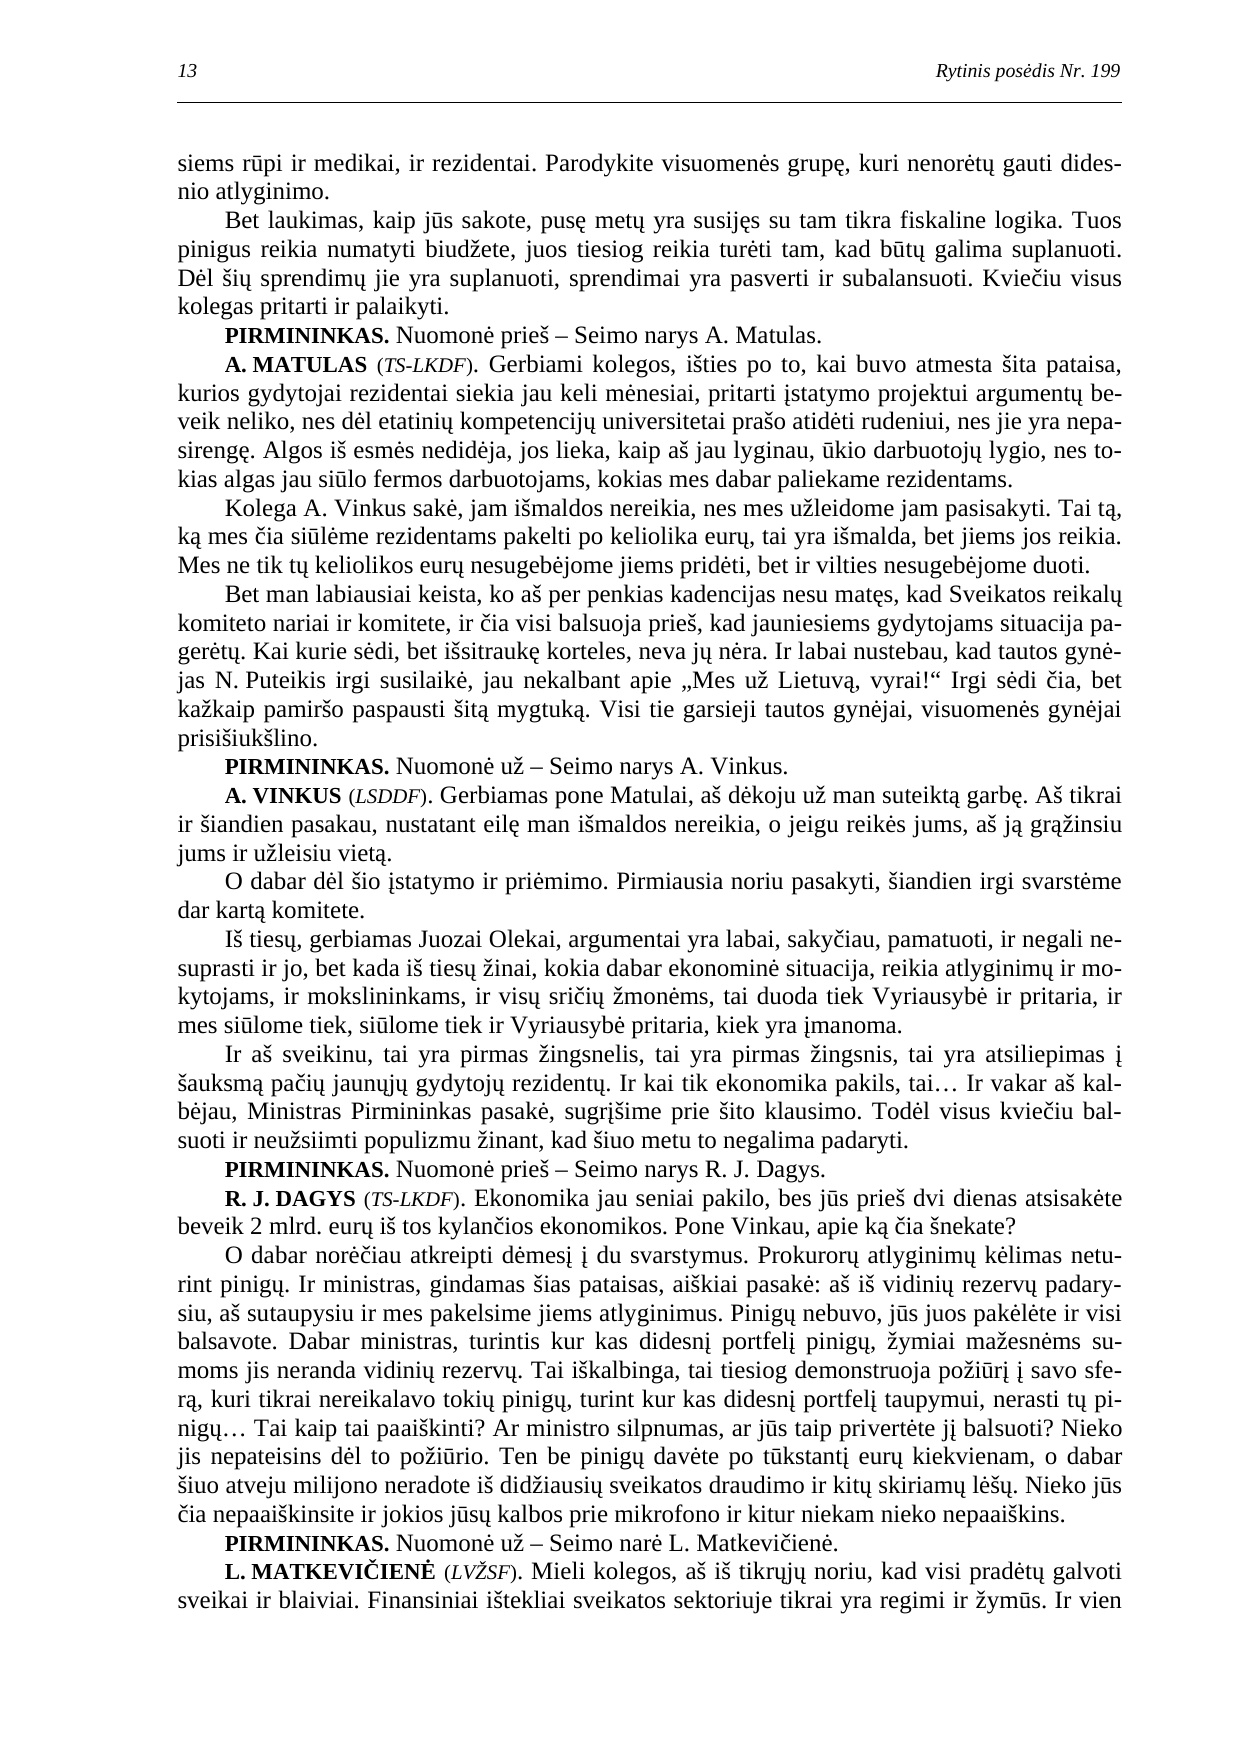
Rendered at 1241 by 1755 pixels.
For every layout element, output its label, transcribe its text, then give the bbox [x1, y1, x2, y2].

text PIRMININKAS. Nuo­mo­nė prieš – Sei­mo na­rys R. J. Da­gys. [177, 1154, 1122, 1183]
text PIRMININKAS. Nuo­mo­nė prieš – Sei­mo na­rys A. Ma­tu­las. [177, 320, 1122, 349]
text Bet man la­biau­siai keis­ta, ko aš per pen­kias ka­den­ci­jas ne­su ma­tęs, kad Svei­ka­tos rei­ka­lų ko­mi­te­to na­riai ir ko­mi­te­te, ir čia vi­si bal­suo­ja prieš, kad jau­nie­siems gy­dy­to­jams si­tu­a­ci­ja pa­ge­rė­tų. Kai ku­rie sė­di, bet iš­si­trau­kę kor­te­les, ne­va jų nė­ra. Ir la­bai nu­ste­bau, kad tau­tos gy­nė­jas N. Pu­tei­kis ir­gi su­si­lai­kė, jau ne­kal­bant apie „Mes už Lie­tu­vą, vy­rai!“ Ir­gi sė­di čia, bet kaž­kaip pa­mir­šo pa­spaus­ti ši­tą myg­tu­ką. Vi­si tie gar­sie­ji tau­tos gy­nė­jai, vi­suo­me­nės gy­nė­jai pri­si­šiukš­li­no. [177, 579, 1122, 751]
text Ko­le­ga A. Vin­kus sa­kė, jam iš­mal­dos ne­rei­kia, nes mes už­lei­do­me jam pa­si­sa­ky­ti. Tai tą, ką mes čia siū­lė­me re­zi­den­tams pa­kel­ti po ke­lio­li­ka eu­rų, tai yra iš­mal­da, bet jiems jos rei­kia. Mes ne tik tų ke­lio­li­kos eu­rų ne­su­ge­bė­jo­me jiems pri­dė­ti, bet ir vil­ties ne­su­ge­bė­jo­me duo­ti. [177, 493, 1122, 579]
text A. MATULAS (TS-LKDF). Ger­bia­mi ko­le­gos, iš­ties po to, kai bu­vo at­mes­ta ši­ta pa­tai­sa, ku­rios gy­dy­to­jai re­zi­den­tai sie­kia jau ke­li mė­ne­siai, pri­tar­ti įsta­ty­mo pro­jek­tui ar­gu­men­tų be­veik ne­li­ko, nes dėl eta­ti­nių kom­pe­ten­ci­jų uni­ver­si­te­tai pra­šo ati­dė­ti ru­de­niui, nes jie yra ne­pa­si­ren­gę. Al­gos iš es­mės ne­di­dė­ja, jos lie­ka, kaip aš jau ly­gi­nau, ūkio dar­buo­to­jų ly­gio, nes to­kias al­gas jau siū­lo fer­mos dar­buo­to­jams, ko­kias mes da­bar pa­lie­ka­me re­zi­den­tams. [177, 349, 1122, 493]
text Ir aš svei­ki­nu, tai yra pir­mas žings­ne­lis, tai yra pir­mas žings­nis, tai yra at­si­lie­pi­mas į šauks­mą pa­čių jau­nų­jų gy­dy­to­jų re­zi­den­tų. Ir kai tik eko­no­mi­ka pa­kils, tai… Ir va­kar aš kal­bė­jau, Mi­nist­ras Pir­mi­nin­kas pa­sa­kė, su­grį­ši­me prie ši­to klau­si­mo. To­dėl vi­sus kvie­čiu bal­suo­ti ir ne­už­si­im­ti po­pu­liz­mu ži­nant, kad šiuo me­tu to ne­ga­li­ma pa­da­ry­ti. [177, 1039, 1122, 1154]
text O da­bar no­rė­čiau at­kreip­ti dė­me­sį į du svars­ty­mus. Pro­ku­ro­rų at­ly­gi­ni­mų kė­li­mas ne­tu­rint pi­ni­gų. Ir mi­nist­ras, gin­da­mas šias pa­tai­sas, aiš­kiai pa­sa­kė: aš iš vi­di­nių re­zer­vų pa­da­ry­siu, aš su­tau­py­siu ir mes pa­kel­si­me jiems at­ly­gi­ni­mus. Pi­ni­gų ne­bu­vo, jūs juos pa­kė­lė­te ir vi­si bal­sa­vo­te. Da­bar mi­nist­ras, tu­rin­tis kur kas di­des­nį port­fe­lį pi­ni­gų, žy­miai ma­žes­nėms su­moms jis ne­ran­da vi­di­nių re­zer­vų. Tai iš­kal­bin­ga, tai tie­siog de­monst­ruo­ja po­žiū­rį į sa­vo sfe­rą, ku­ri tik­rai ne­rei­ka­la­vo to­kių pi­ni­gų, tu­rint kur kas di­des­nį port­fe­lį tau­py­mui, ne­ras­ti tų pi­ni­gų… Tai kaip tai pa­aiš­kin­ti? Ar mi­nist­ro sil­pnu­mas, ar jūs taip pri­ver­tė­te jį bal­suo­ti? Nie­ko jis ne­pa­tei­sins dėl to po­žiū­rio. Ten be pi­ni­gų da­vė­te po tūks­tan­tį eu­rų kiek­vie­nam, o da­bar šiuo at­ve­ju mi­li­jo­no ne­ra­do­te iš di­džiau­sių svei­ka­tos drau­di­mo ir ki­tų ski­ria­mų lė­šų. Nie­ko jūs čia ne­pa­aiš­kin­si­te ir jo­kios jū­sų kal­bos prie mik­ro­fo­no ir ki­tur nie­kam nie­ko ne­pa­aiš­kins. [177, 1240, 1122, 1528]
text Bet lau­ki­mas, kaip jūs sa­ko­te, pu­sę me­tų yra su­si­jęs su tam tik­ra fis­ka­li­ne lo­gi­ka. Tuos pi­ni­gus rei­kia nu­ma­ty­ti biu­dže­te, juos tie­siog rei­kia tu­rė­ti tam, kad bū­tų ga­li­ma su­pla­nuo­ti. Dėl šių spren­di­mų jie yra su­pla­nuo­ti, spren­di­mai yra pa­sver­ti ir su­ba­lan­suo­ti. Kvie­čiu vi­sus ko­le­gas pri­tar­ti ir pa­lai­ky­ti. [177, 205, 1122, 320]
text R. J. DAGYS (TS-LKDF). Eko­no­mi­ka jau se­niai pa­ki­lo, bes jūs prieš dvi die­nas at­si­sa­kė­te be­veik 2 mlrd. eu­rų iš tos ky­lan­čios eko­no­mi­kos. Po­ne Vin­kau, apie ką čia šne­ka­te? [177, 1183, 1122, 1240]
text siems rū­pi ir me­di­kai, ir re­zi­den­tai. Pa­ro­dy­ki­te vi­suo­me­nės gru­pę, ku­ri ne­no­rė­tų gau­ti di­des­nio at­ly­gi­ni­mo. [177, 148, 1122, 205]
text L. MATKEVIČIENĖ (LVŽSF). Mie­li ko­le­gos, aš iš tik­rų­jų no­riu, kad vi­si pra­dė­tų gal­vo­ti svei­kai ir blai­viai. Fi­nan­si­niai iš­tek­liai svei­ka­tos sek­to­riu­je tik­rai yra re­gi­mi ir žy­mūs. Ir vien [177, 1556, 1122, 1614]
text O da­bar dėl šio įsta­ty­mo ir pri­ėmi­mo. Pir­miau­sia no­riu pa­sa­ky­ti, šian­dien ir­gi svars­tė­me dar kar­tą ko­mi­te­te. [177, 866, 1122, 924]
text Iš tie­sų, ger­bia­mas Juo­zai Ole­kai, ar­gu­men­tai yra la­bai, sa­ky­čiau, pa­ma­tuo­ti, ir ne­ga­li ne­su­pras­ti ir jo, bet ka­da iš tie­sų ži­nai, ko­kia da­bar eko­no­mi­nė si­tu­a­ci­ja, rei­kia at­ly­gi­ni­mų ir mo­ky­to­jams, ir moks­li­nin­kams, ir vi­sų sri­čių žmo­nėms, tai duo­da tiek Vy­riau­sy­bė ir pri­ta­ria, ir mes siū­lo­me tiek, siū­lo­me tiek ir Vy­riau­sy­bė pri­ta­ria, kiek yra įma­no­ma. [177, 924, 1122, 1039]
text PIRMININKAS. Nuo­mo­nė už – Sei­mo na­rys A. Vin­kus. [177, 751, 1122, 780]
text PIRMININKAS. Nuo­mo­nė už – Sei­mo na­rė L. Mat­ke­vi­čie­nė. [177, 1528, 1122, 1556]
text A. VINKUS (LSDDF). Ger­bia­mas po­ne Ma­tu­lai, aš dė­ko­ju už man su­teik­tą gar­bę. Aš tik­rai ir šian­dien pa­sa­kau, nu­sta­tant ei­lę man iš­mal­dos ne­rei­kia, o jei­gu rei­kės jums, aš ją grą­žin­siu jums ir už­lei­siu vie­tą. [177, 780, 1122, 866]
